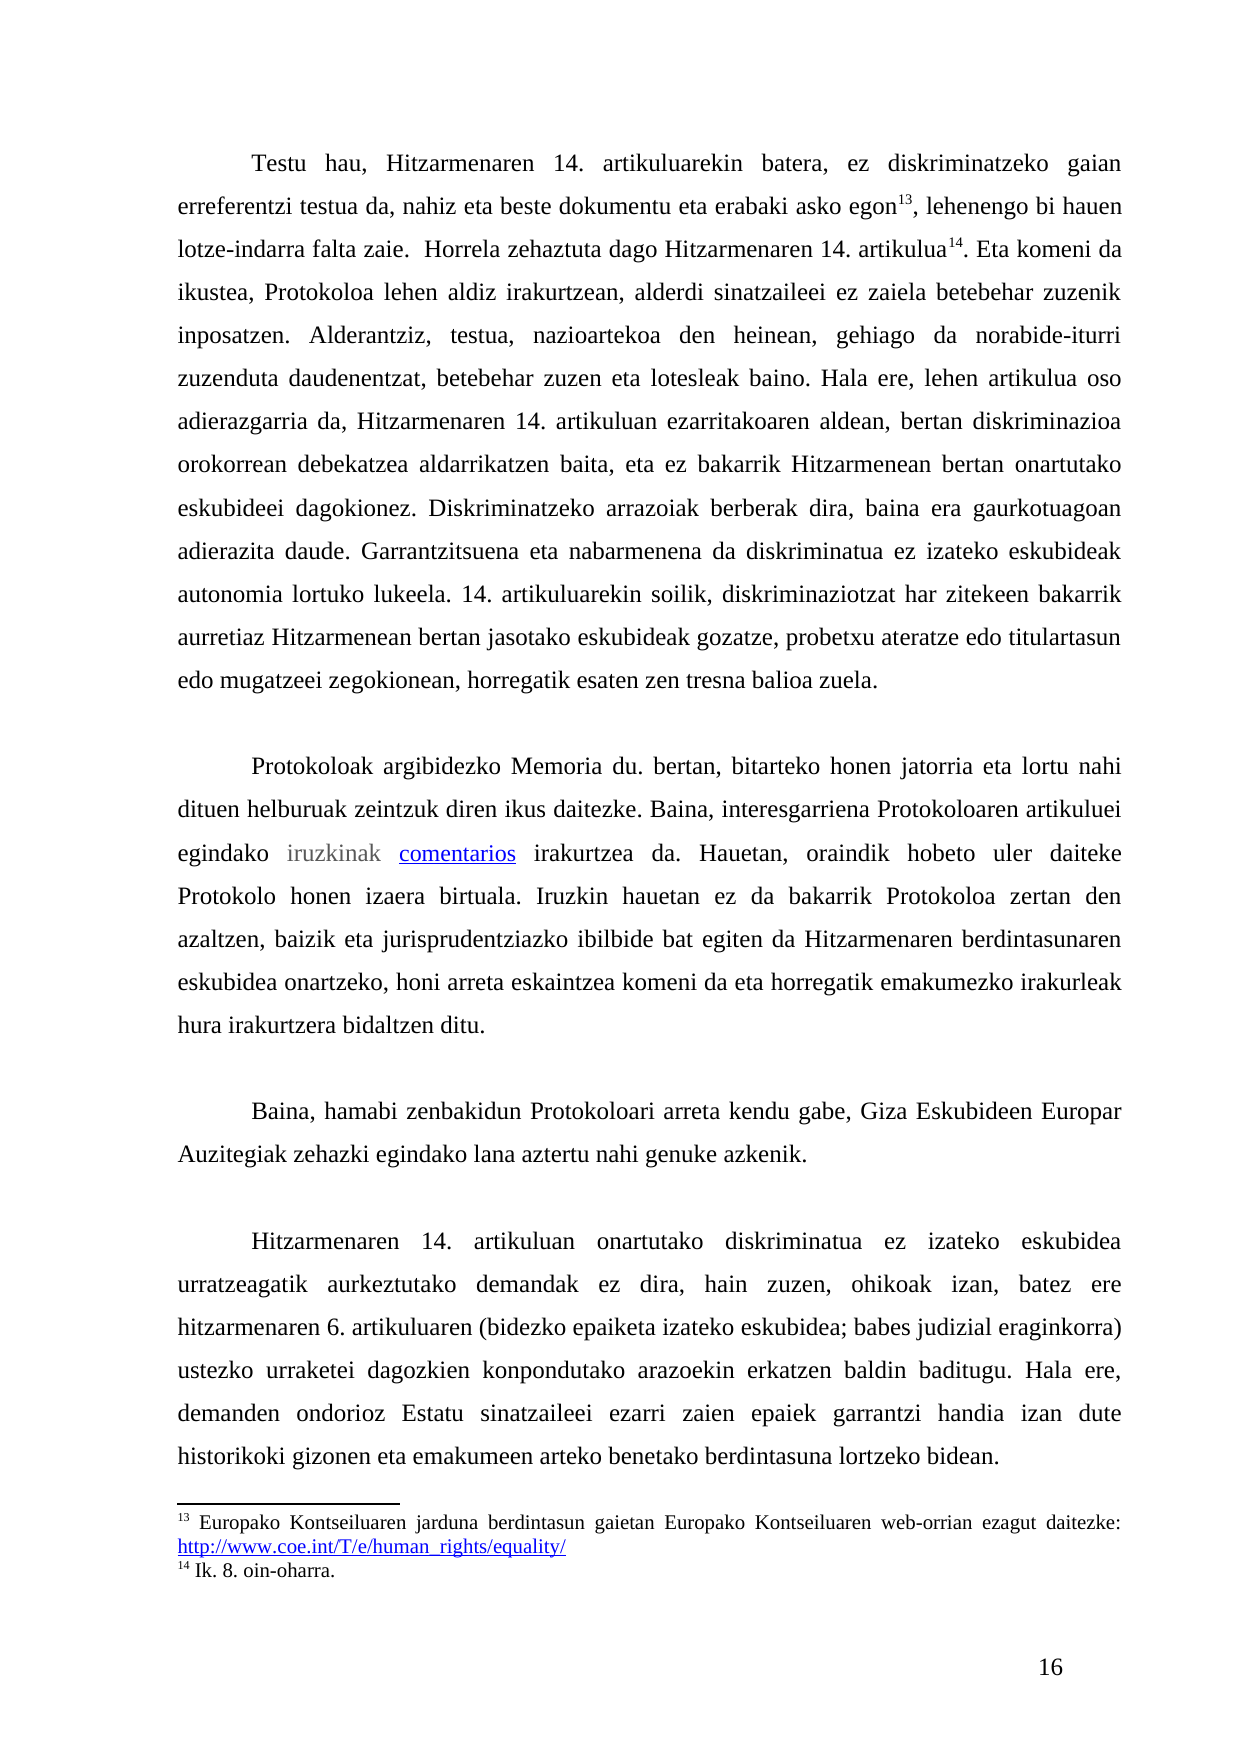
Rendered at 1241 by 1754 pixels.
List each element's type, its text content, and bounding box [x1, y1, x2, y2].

text Europako Kontseiluaren jarduna berdintasun gaietan Europako Kontseiluaren web-orrian ezagut daitezke: http://www.coe.int/T/e/human_rights/equality/ [177, 1510, 1122, 1558]
text Protokoloak argibidezko Memoria du. bertan, bitarteko honen jatorria eta lortu nahi dituen helburuak zeintzuk diren ikus daitezke. Baina, interesgarriena Protokoloaren artikuluei egindako iruzkinak comentarios irakurtzea da. Hauetan, oraindik hobeto uler daiteke Protokolo honen izaera birtuala. Iruzkin hauetan ez da bakarrik Protokoloa zertan den azaltzen, baizik eta jurisprudentziazko ibilbide bat egiten da Hitzarmenaren berdintasunaren eskubidea onartzeko, honi arreta eskaintzea komeni da eta horregatik emakumezko irakurleak hura irakurtzera bidaltzen ditu. [177, 751, 1122, 1039]
text Baina, hamabi zenbakidun Protokoloari arreta kendu gabe, Giza Eskubideen Europar Auzitegiak zehazki egindako lana aztertu nahi genuke azkenik. [177, 1096, 1122, 1168]
text Ik. 8. oin-oharra. [177, 1558, 1122, 1582]
text Hitzarmenaren 14. artikuluan onartutako diskriminatua ez izateko eskubidea urratzeagatik aurkeztutako demandak ez dira, hain zuzen, ohikoak izan, batez ere hitzarmenaren 6. artikuluaren (bidezko epaiketa izateko eskubidea; babes judizial eraginkorra) ustezko urraketei dagozkien konpondutako arazoekin erkatzen baldin baditugu. Hala ere, demanden ondorioz Estatu sinatzaileei ezarri zaien epaiek garrantzi handia izan dute historikoki gizonen eta emakumeen arteko benetako berdintasuna lortzeko bidean. [177, 1226, 1122, 1470]
text Testu hau, Hitzarmenaren 14. artikuluarekin batera, ez diskriminatzeko gaian erreferentzi testua da, nahiz eta beste dokumentu eta erabaki asko egon, lehenengo bi hauen lotze-indarra falta zaie. Horrela zehaztuta dago Hitzarmenaren 14. artikulua. Eta komeni da ikustea, Protokoloa lehen aldiz irakurtzean, alderdi sinatzaileei ez zaiela betebehar zuzenik inposatzen. Alderantziz, testua, nazioartekoa den heinean, gehiago da norabide-iturri zuzenduta daudenentzat, betebehar zuzen eta lotesleak baino. Hala ere, lehen artikulua oso adierazgarria da, Hitzarmenaren 14. artikuluan ezarritakoaren aldean, bertan diskriminazioa orokorrean debekatzea aldarrikatzen baita, eta ez bakarrik Hitzarmenean bertan onartutako eskubideei dagokionez. Diskriminatzeko arrazoiak berberak dira, baina era gaurkotuagoan adierazita daude. Garrantzitsuena eta nabarmenena da diskriminatua ez izateko eskubideak autonomia lortuko lukeela. 14. artikuluarekin soilik, diskriminaziotzat har zitekeen bakarrik aurretiaz Hitzarmenean bertan jasotako eskubideak gozatze, probetxu ateratze edo titulartasun edo mugatzeei zegokionean, horregatik esaten zen tresna balioa zuela. [177, 148, 1122, 694]
